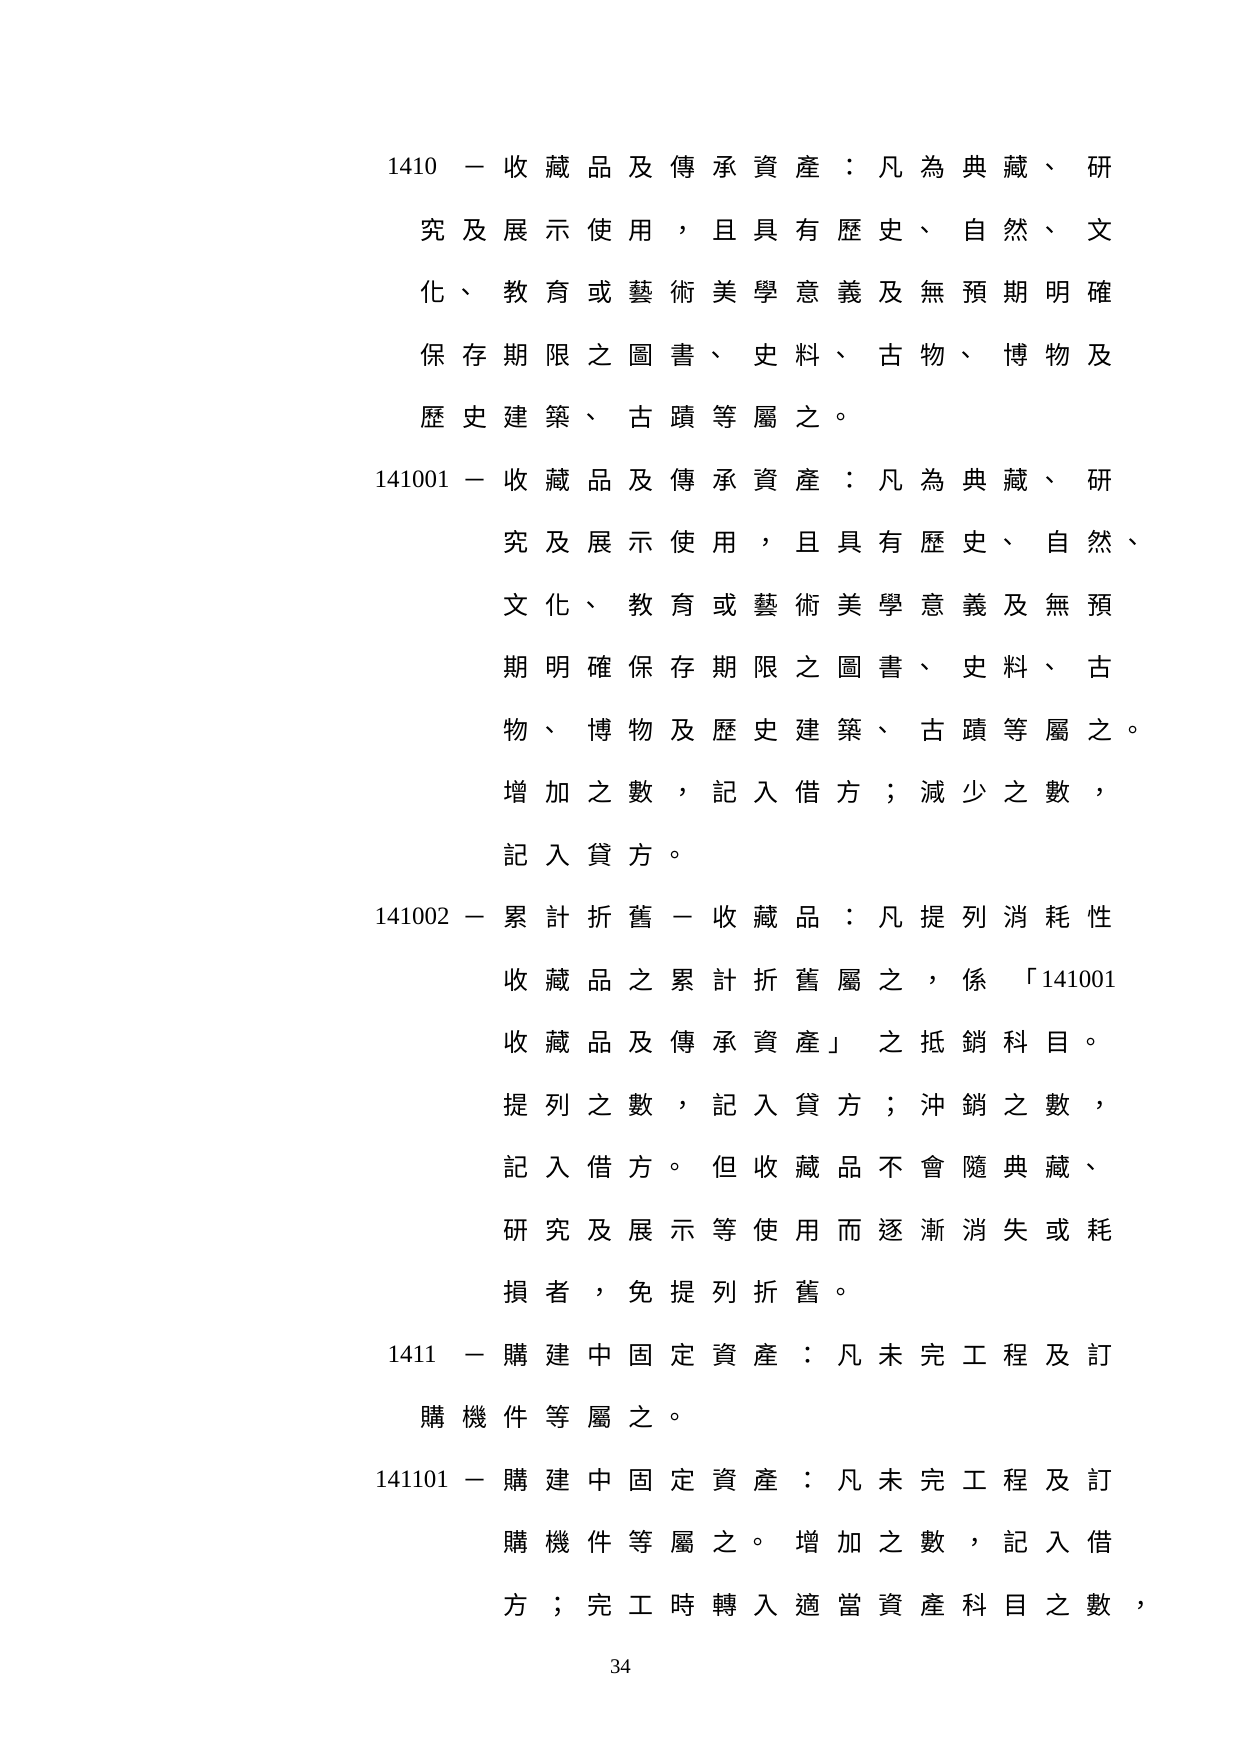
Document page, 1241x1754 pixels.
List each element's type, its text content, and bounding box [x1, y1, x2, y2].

text 141002－累計折舊－收藏品：凡提列消耗性收藏品之累計折舊屬之，係「141001收藏品及傳承資產」之抵銷科目。提列之數，記入貸方；沖銷之數，記入借方。但收藏品不會隨典藏、研究及展示等使用而逐漸消失或耗損者，免提列折舊。 [358, 874, 1120, 1312]
text 1411－購建中固定資產：凡未完工程及訂購機件等屬之。 [333, 1312, 1120, 1437]
text 141001－收藏品及傳承資產：凡為典藏、研究及展示使用，且具有歷史、自然、文化、教育或藝術美學意義及無預期明確保存期限之圖書、史料、古物、博物及歷史建築、古蹟等屬之。增加之數，記入借方；減少之數，記入貸方。 [358, 437, 1120, 874]
text 1410－收藏品及傳承資產：凡為典藏、研究及展示使用，且具有歷史、自然、文化、教育或藝術美學意義及無預期明確保存期限之圖書、史料、古物、博物及歷史建築、古蹟等屬之。 [333, 124, 1120, 437]
text 141101－購建中固定資產：凡未完工程及訂購機件等屬之。增加之數，記入借方；完工時轉入適當資產科目之數，記入貸方。 [358, 1437, 1120, 1624]
